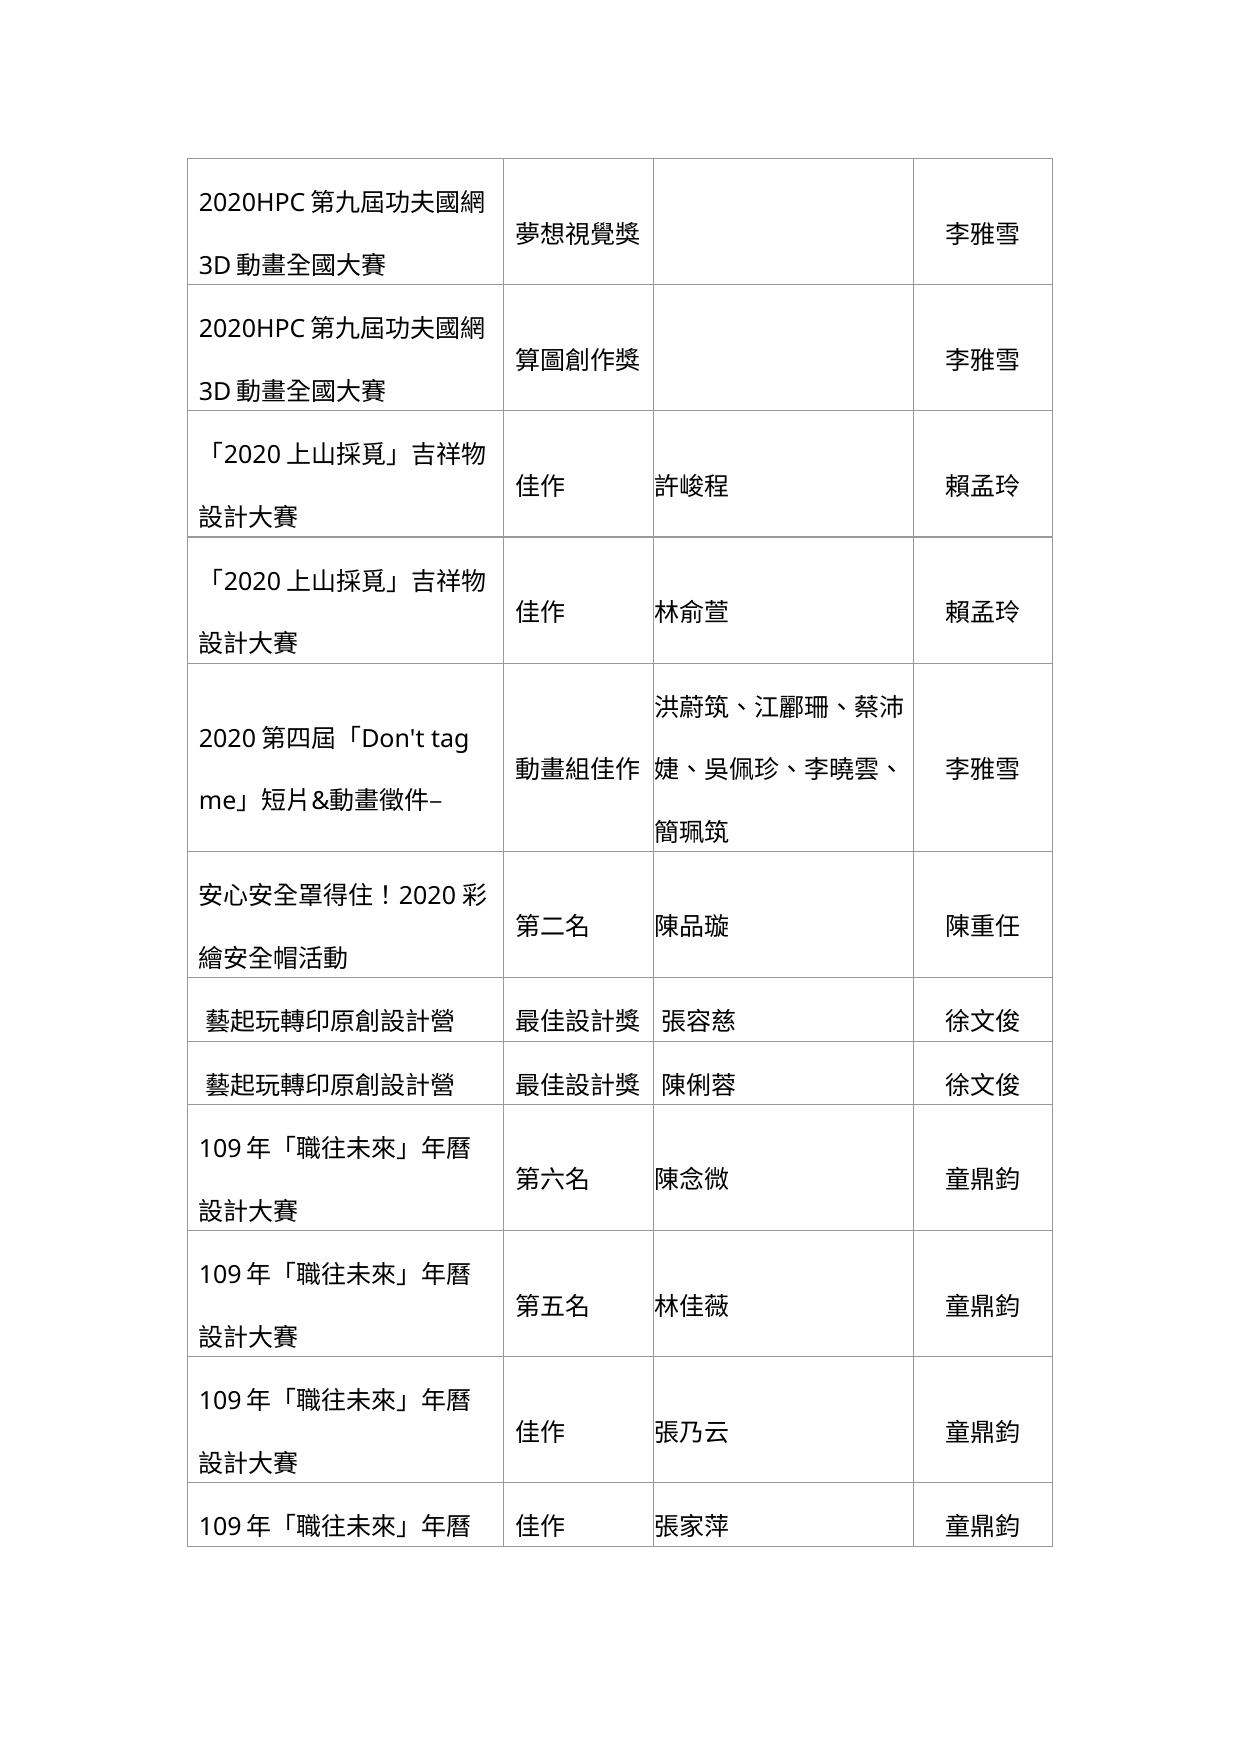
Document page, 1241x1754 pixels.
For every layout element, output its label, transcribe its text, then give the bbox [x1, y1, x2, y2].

table_cell 陳品璇 [654, 852, 913, 977]
table_cell 109年「職往未來」年曆設計大賽 [188, 1357, 503, 1482]
table_cell 「2020上山採覓」吉祥物設計大賽 [188, 538, 503, 662]
table_cell 2020HPC第九屆功夫國網3D動畫全國大賽 [188, 159, 503, 284]
table_cell 徐文俊 [914, 1042, 1052, 1104]
table_cell 動畫組佳作 [504, 664, 653, 851]
table_cell 童鼎鈞 [914, 1357, 1052, 1482]
table_cell 佳作 [504, 411, 653, 536]
table_cell 徐文俊 [914, 978, 1052, 1041]
table_cell 109年「職往未來」年曆設計大賽 [188, 1105, 503, 1230]
table_cell 安心安全罩得住！2020 彩繪安全帽活動 [188, 852, 503, 977]
table_cell 童鼎鈞 [914, 1105, 1052, 1230]
table_cell 第六名 [504, 1105, 653, 1230]
table_cell 陳重任 [914, 852, 1052, 977]
table_cell 「2020上山採覓」吉祥物設計大賽 [188, 411, 503, 536]
table_cell 第二名 [504, 852, 653, 977]
table_cell 李雅雪 [914, 664, 1052, 851]
table_cell 林俞萱 [654, 538, 913, 662]
table_cell 2020HPC第九屆功夫國網3D動畫全國大賽 [188, 285, 503, 410]
table_cell 109年「職往未來」年曆 [188, 1483, 503, 1546]
table_cell 佳作 [504, 538, 653, 662]
table_cell 夢想視覺獎 [504, 159, 653, 284]
table_cell 賴孟玲 [914, 538, 1052, 662]
table_cell 第五名 [504, 1231, 653, 1356]
table_cell [654, 159, 913, 284]
table_cell 最佳設計獎 [504, 978, 653, 1041]
table_cell 賴孟玲 [914, 411, 1052, 536]
table_cell 藝起玩轉印原創設計營 [188, 978, 503, 1041]
table_cell 張容慈 [654, 978, 913, 1041]
table_cell [654, 285, 913, 410]
table_cell 2020第四屆「Don't tag me」短片&動畫徵件– [188, 664, 503, 851]
table_cell 佳作 [504, 1357, 653, 1482]
table_cell 算圖創作獎 [504, 285, 653, 410]
table_cell 最佳設計獎 [504, 1042, 653, 1104]
table_cell 陳念微 [654, 1105, 913, 1230]
table_cell 張乃云 [654, 1357, 913, 1482]
table_cell 童鼎鈞 [914, 1231, 1052, 1356]
table_cell 藝起玩轉印原創設計營 [188, 1042, 503, 1104]
table_cell 李雅雪 [914, 159, 1052, 284]
table_cell 童鼎鈞 [914, 1483, 1052, 1546]
table_cell 李雅雪 [914, 285, 1052, 410]
table_cell 林佳薇 [654, 1231, 913, 1356]
table_cell 張家萍 [654, 1483, 913, 1546]
table_cell 陳俐蓉 [654, 1042, 913, 1104]
table_cell 洪蔚筑、江酈珊、蔡沛婕、吳佩珍、李曉雲、簡珮筑 [654, 664, 913, 851]
table_cell 許峻程 [654, 411, 913, 536]
table_cell 佳作 [504, 1483, 653, 1546]
table_cell 109年「職往未來」年曆設計大賽 [188, 1231, 503, 1356]
